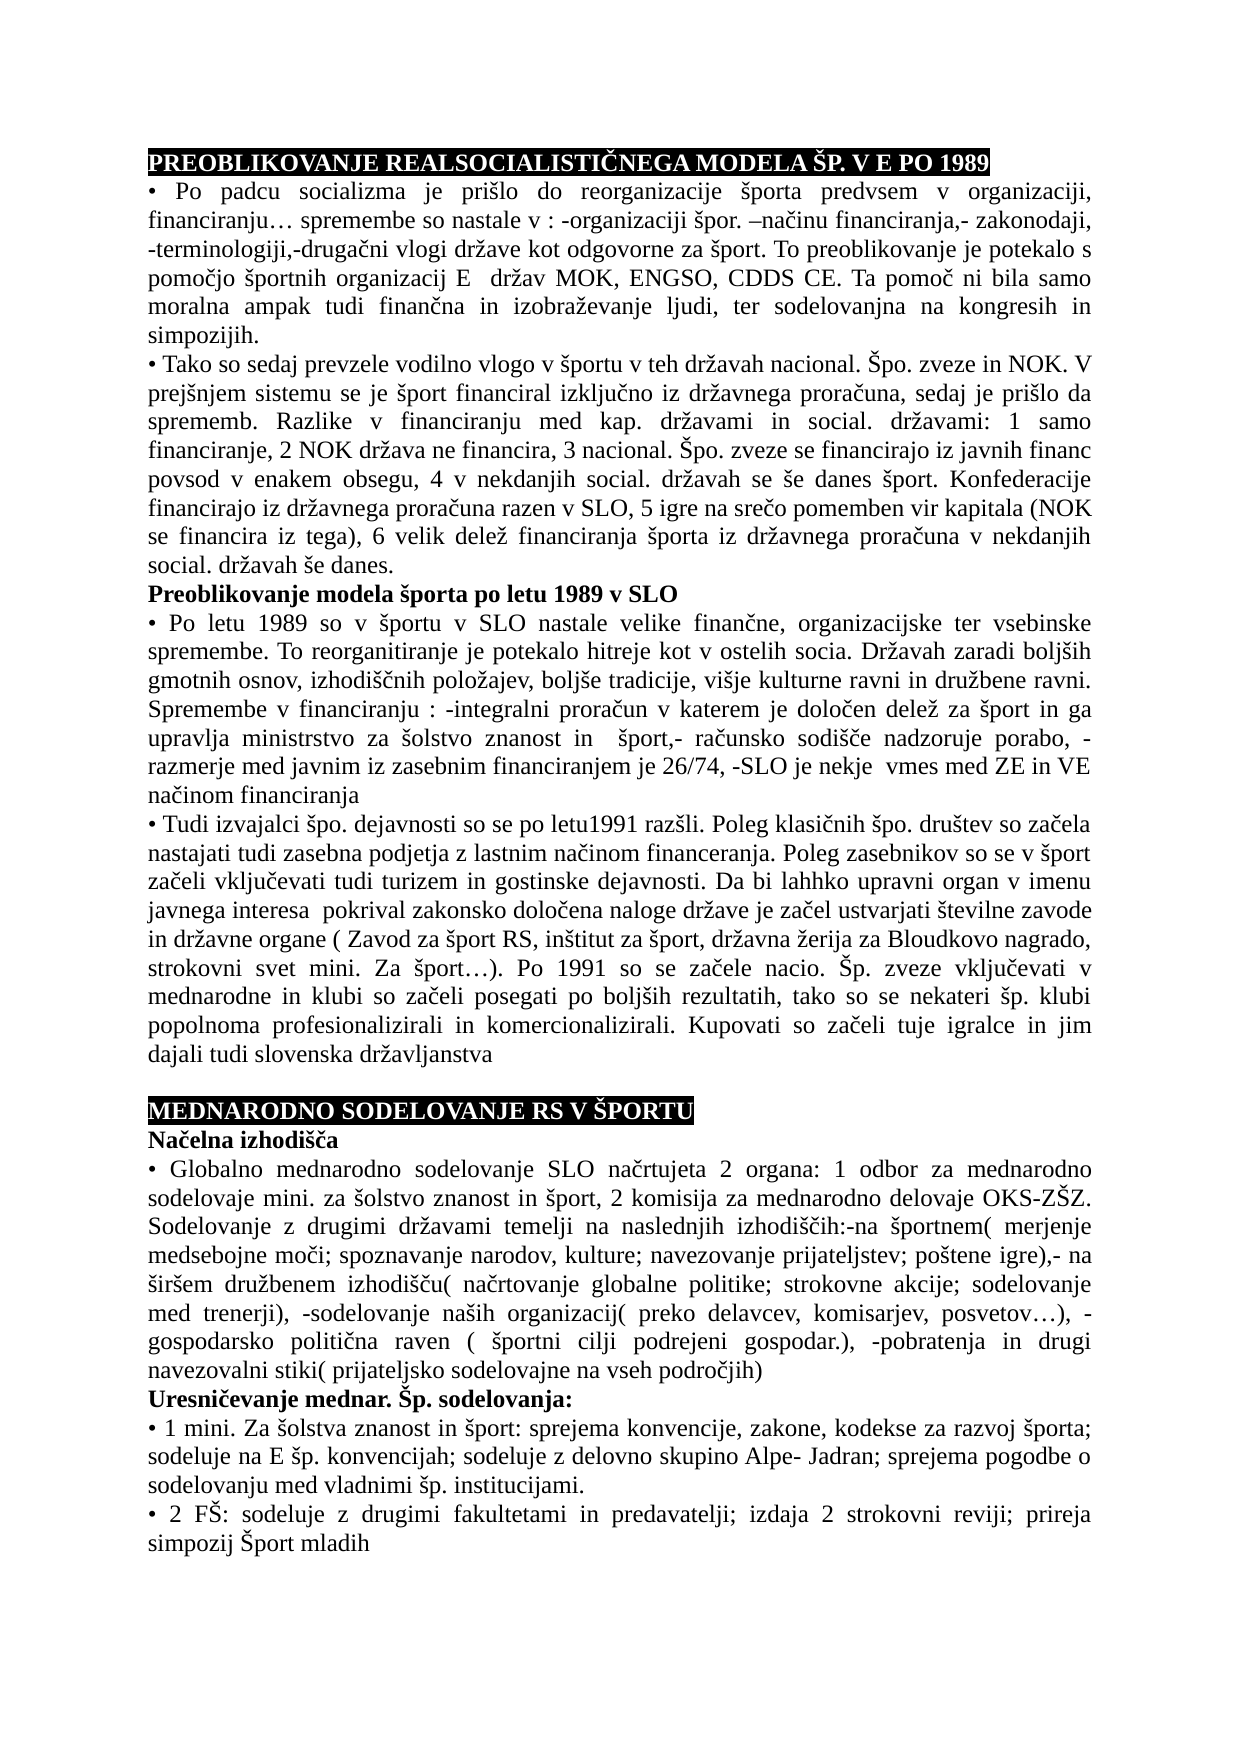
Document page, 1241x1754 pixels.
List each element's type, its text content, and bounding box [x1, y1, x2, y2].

text MEDNARODNO SODELOVANJE RS V ŠPORTU [148, 1096, 1093, 1125]
text • Globalno mednarodno sodelovanje SLO načrtujeta 2 organa: 1 odbor za mednarodno sodelovaje mini. za šolstvo znanost in šport, 2 komisija za mednarodno delovaje OKS-ZŠZ. Sodelovanje z drugimi državami temelji na naslednjih izhodiščih:-na športnem( merjenje medsebojne moči; spoznavanje narodov, kulture; navezovanje prijateljstev; poštene igre),- na širšem družbenem izhodišču( načrtovanje globalne politike; strokovne akcije; sodelovanje med trenerji), -sodelovanje naših organizacij( preko delavcev, komisarjev, posvetov…), -gospodarsko politična raven ( športni cilji podrejeni gospodar.), -pobratenja in drugi navezovalni stiki( prijateljsko sodelovajne na vseh področjih) [148, 1154, 1093, 1384]
text Preoblikovanje modela športa po letu 1989 v SLO [148, 579, 1093, 608]
text • Po padcu socializma je prišlo do reorganizacije športa predvsem v organizaciji, financiranju… spremembe so nastale v : -organizaciji špor. –načinu financiranja,- zakonodaji, -terminologiji,-drugačni vlogi države kot odgovorne za šport. To preoblikovanje je potekalo s pomočjo športnih organizacij E držav MOK, ENGSO, CDDS CE. Ta pomoč ni bila samo moralna ampak tudi finančna in izobraževanje ljudi, ter sodelovanjna na kongresih in simpozijih. [148, 176, 1093, 349]
text • 1 mini. Za šolstva znanost in šport: sprejema konvencije, zakone, kodekse za razvoj športa; sodeluje na E šp. konvencijah; sodeluje z delovno skupino Alpe- Jadran; sprejema pogodbe o sodelovanju med vladnimi šp. institucijami. [148, 1413, 1093, 1499]
text PREOBLIKOVANJE REALSOCIALISTIČNEGA MODELA ŠP. V E PO 1989 [148, 148, 1093, 176]
text • Tudi izvajalci špo. dejavnosti so se po letu1991 razšli. Poleg klasičnih špo. društev so začela nastajati tudi zasebna podjetja z lastnim načinom financeranja. Poleg zasebnikov so se v šport začeli vključevati tudi turizem in gostinske dejavnosti. Da bi lahhko upravni organ v imenu javnega interesa pokrival zakonsko določena naloge države je začel ustvarjati številne zavode in državne organe ( Zavod za šport RS, inštitut za šport, državna žerija za Bloudkovo nagrado, strokovni svet mini. Za šport…). Po 1991 so se začele nacio. Šp. zveze vključevati v mednarodne in klubi so začeli posegati po boljših rezultatih, tako so se nekateri šp. klubi popolnoma profesionalizirali in komercionalizirali. Kupovati so začeli tuje igralce in jim dajali tudi slovenska državljanstva [148, 809, 1093, 1068]
text Uresničevanje mednar. Šp. sodelovanja: [148, 1384, 1093, 1413]
text • Tako so sedaj prevzele vodilno vlogo v športu v teh državah nacional. Špo. zveze in NOK. V prejšnjem sistemu se je šport financiral izključno iz državnega proračuna, sedaj je prišlo da sprememb. Razlike v financiranju med kap. državami in social. državami: 1 samo financiranje, 2 NOK država ne financira, 3 nacional. Špo. zveze se financirajo iz javnih financ povsod v enakem obsegu, 4 v nekdanjih social. državah se še danes šport. Konfederacije financirajo iz državnega proračuna razen v SLO, 5 igre na srečo pomemben vir kapitala (NOK se financira iz tega), 6 velik delež financiranja športa iz državnega proračuna v nekdanjih social. državah še danes. [148, 349, 1093, 579]
text Načelna izhodišča [148, 1125, 1093, 1154]
text • Po letu 1989 so v športu v SLO nastale velike finančne, organizacijske ter vsebinske spremembe. To reorganitiranje je potekalo hitreje kot v ostelih socia. Državah zaradi boljših gmotnih osnov, izhodiščnih položajev, boljše tradicije, višje kulturne ravni in družbene ravni. Spremembe v financiranju : -integralni proračun v katerem je določen delež za šport in ga upravlja ministrstvo za šolstvo znanost in šport,- računsko sodišče nadzoruje porabo, -razmerje med javnim iz zasebnim financiranjem je 26/74, -SLO je nekje vmes med ZE in VE načinom financiranja [148, 608, 1093, 809]
text • 2 FŠ: sodeluje z drugimi fakultetami in predavatelji; izdaja 2 strokovni reviji; prireja simpozij Šport mladih [148, 1499, 1093, 1556]
